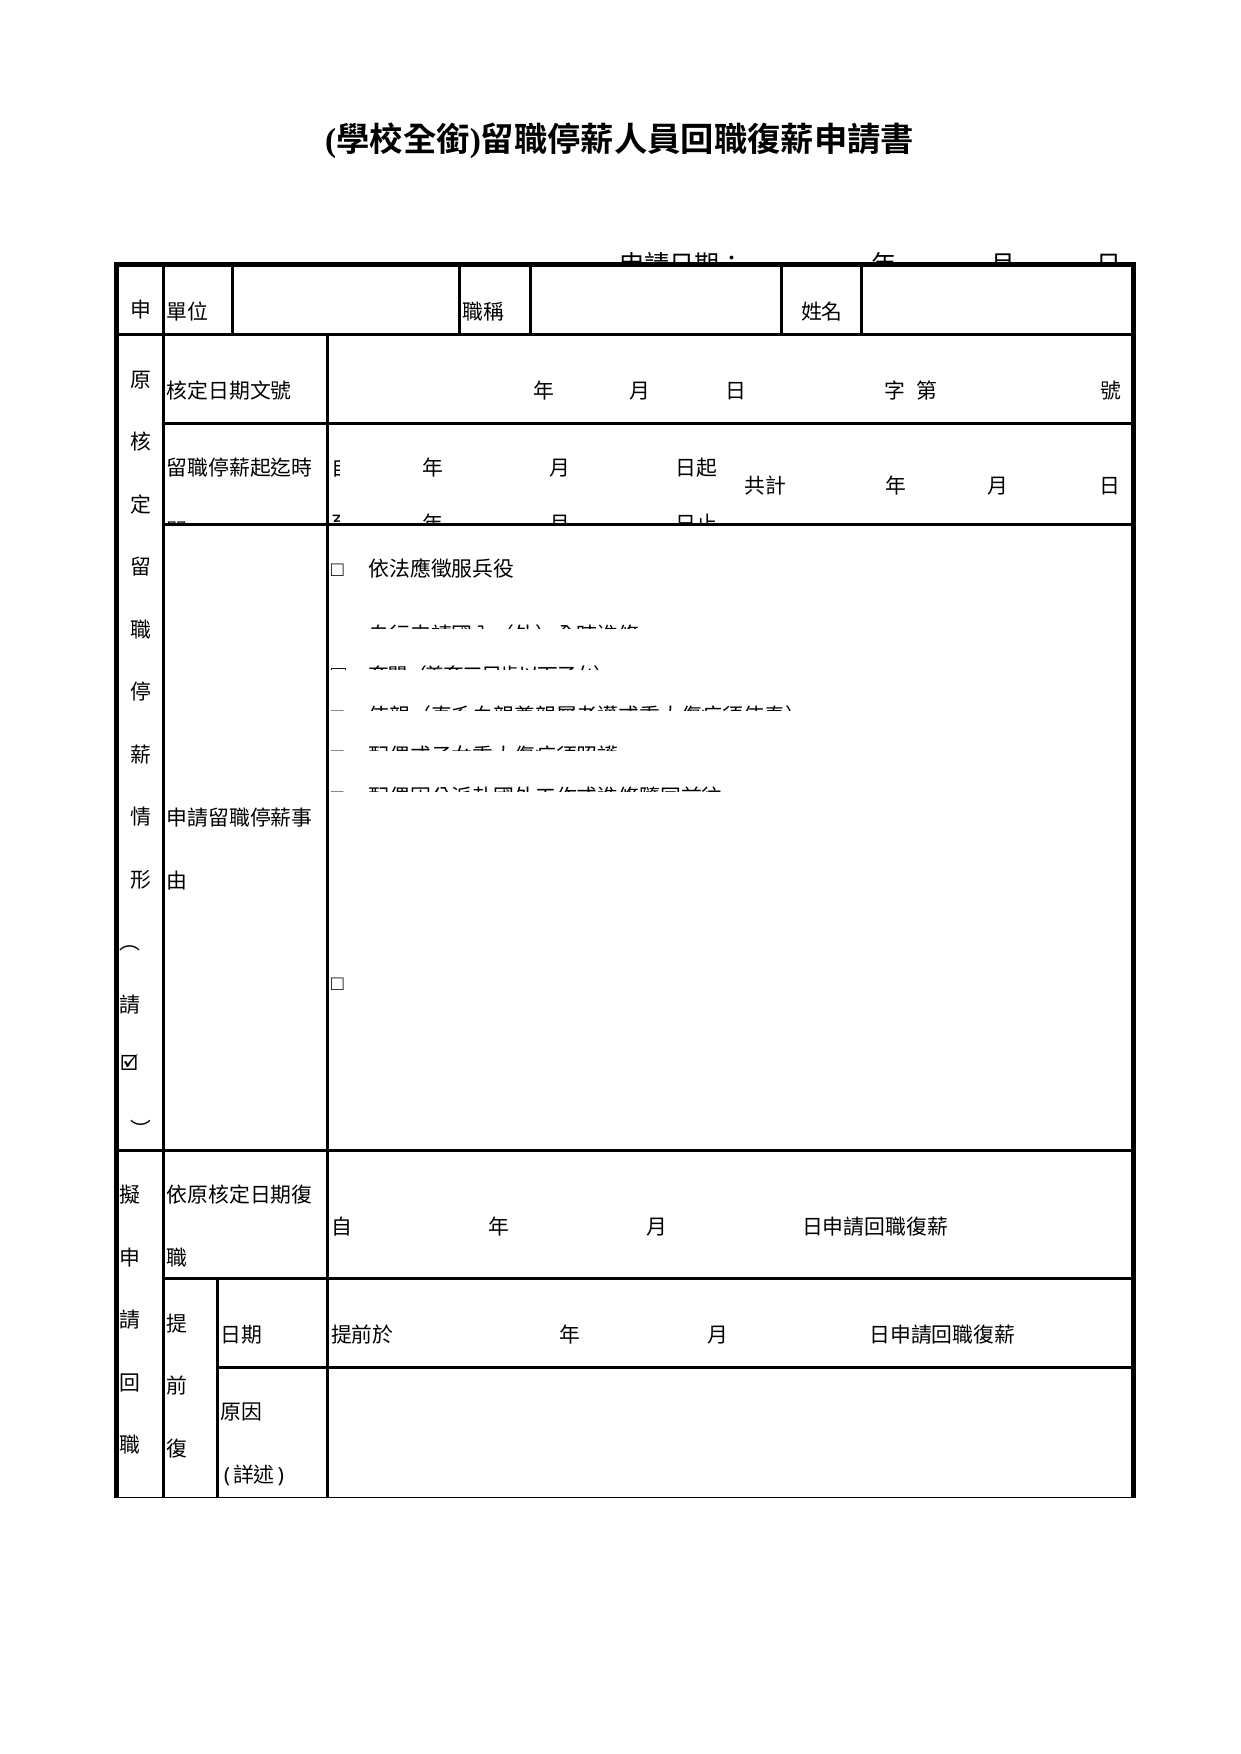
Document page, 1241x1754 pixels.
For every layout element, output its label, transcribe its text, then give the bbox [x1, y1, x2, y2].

text （全銜） (學校全銜)留職停薪人員回職復薪申請書 [118, 96, 1104, 158]
table_cell 月 [540, 478, 580, 523]
table_header 月 [997, 255, 1009, 259]
table_cell 原因 (詳述) [219, 1369, 326, 1497]
table_cell 年 [535, 1280, 598, 1366]
table_cell 單位 [165, 267, 231, 333]
table_cell 留職停薪起迄時間 [165, 425, 326, 523]
table_cell 年 [877, 425, 913, 523]
table_cell 配偶或子女重大傷病須照護 [329, 710, 1131, 751]
table_header 日 [1102, 256, 1115, 262]
table_cell 日申請回職復薪 [793, 1152, 1131, 1277]
table_cell [450, 425, 539, 477]
table_cell [329, 336, 450, 422]
table_cell 年 [481, 1152, 535, 1277]
table_cell 提前於 [329, 1280, 404, 1366]
table_cell [803, 425, 877, 523]
table_cell 姓名 [783, 267, 860, 333]
table_header [906, 221, 984, 262]
table_cell [598, 1280, 694, 1366]
table_cell 日期 [219, 1280, 326, 1366]
table_cell 自 [329, 425, 339, 477]
table_cell 年 [414, 425, 450, 477]
table_header 年 [874, 257, 884, 262]
table_cell [553, 336, 623, 422]
table_cell 日止 [664, 478, 727, 523]
table_cell [759, 336, 881, 422]
table_cell [329, 791, 1131, 1149]
table_cell 年 [414, 478, 450, 523]
table_cell [657, 336, 722, 422]
table_cell 共計 [728, 425, 803, 523]
table_cell [580, 478, 664, 523]
table_cell 配偶因公派赴國外工作或進修隨同前往 [329, 751, 1131, 791]
table_cell [950, 336, 1097, 422]
table_cell [532, 267, 780, 333]
table_cell [234, 267, 458, 333]
table_cell [339, 425, 414, 477]
table_cell 日起 [664, 425, 727, 477]
table_cell 月 [979, 425, 1016, 523]
table_cell 核定日期文號 [165, 336, 326, 422]
table_cell [750, 1280, 866, 1366]
table_header 日 [1092, 221, 1126, 262]
table_cell [1016, 425, 1086, 523]
table_cell 原 核 定 留 職 停 薪 情 形 ︵ 請  ︶ [119, 336, 162, 1149]
table_cell [352, 1152, 481, 1277]
table_cell [535, 1152, 638, 1277]
table_cell [863, 267, 1131, 333]
table_cell 申請留職停薪事由 [165, 526, 326, 1149]
table_cell 日申請回職復薪 [866, 1280, 1131, 1366]
table_cell [450, 336, 530, 422]
table_header 年 [862, 221, 906, 262]
table_cell 號 [1097, 336, 1131, 422]
table_cell 擬 申 請 回 職 復 薪 日 期 [119, 1152, 162, 1497]
table_cell 職稱 [461, 267, 529, 333]
table_header [1126, 221, 1134, 262]
table_header 月 [984, 221, 1021, 262]
table_cell 日止 [680, 516, 691, 522]
table_header [769, 221, 862, 262]
table_cell 第 [913, 336, 950, 422]
table_cell [329, 1369, 1131, 1431]
table_cell 月 [638, 1152, 694, 1277]
table_cell 育嬰（養育三足歲以下子女） [329, 629, 1131, 669]
table_header [1021, 221, 1092, 262]
table_cell 月 [623, 336, 657, 422]
table_cell [404, 1280, 535, 1366]
table_cell 依原核定日期復職 [165, 1152, 326, 1277]
table_cell 侍親（直系血親尊親屬老邁或重大傷病須侍奉） [329, 670, 1131, 710]
table_cell [913, 425, 979, 523]
table_cell 月 [694, 1280, 750, 1366]
table_cell 依法應徵服兵役 [329, 526, 1131, 588]
table_cell 日 [722, 336, 758, 422]
table_cell [450, 478, 539, 523]
table_header 申請日期： [616, 221, 769, 262]
table_cell 提 前 復 [165, 1280, 216, 1497]
table_header [117, 221, 616, 262]
table_cell [694, 1152, 793, 1277]
table_cell 月 [540, 425, 580, 477]
table_cell [329, 1431, 1131, 1497]
table_cell 日 [1086, 425, 1131, 523]
table_cell 自 [329, 1152, 352, 1277]
table_cell 自行申請國內（外）全時進修 [329, 588, 1131, 629]
table_cell 年 [530, 336, 553, 422]
table_cell 至 [329, 478, 339, 523]
table_cell [580, 425, 664, 477]
table_cell 申請人 [119, 267, 162, 333]
table_cell [339, 478, 414, 523]
table_cell 字 [881, 336, 913, 422]
